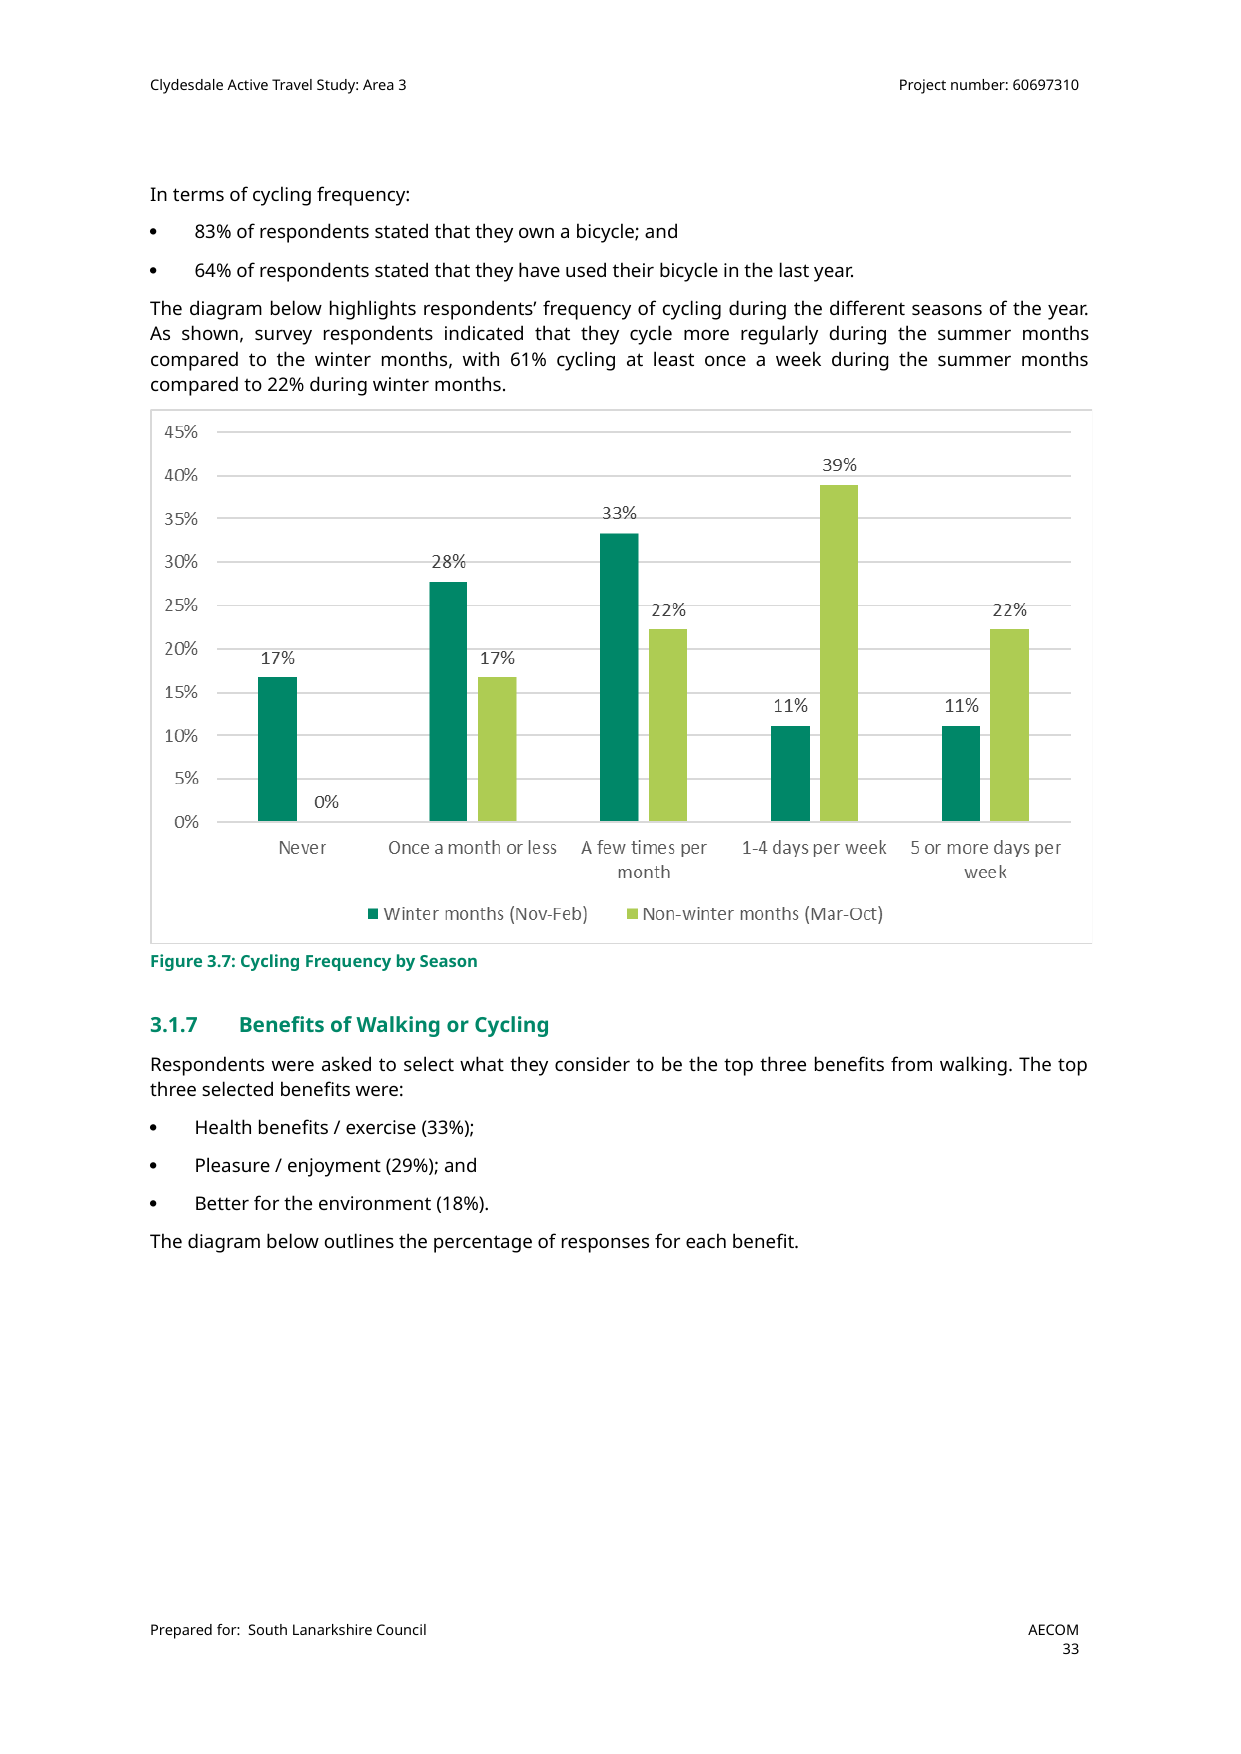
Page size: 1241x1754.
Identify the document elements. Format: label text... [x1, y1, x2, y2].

subtitle Benefits of Walking or Cycling [150, 1010, 1090, 1038]
list 64% of respondents stated that they have used their bicycle in the last year. [150, 257, 1090, 282]
text Figure 3.7: Cycling Frequency by Season [150, 947, 1090, 972]
text The diagram below outlines the percentage of responses for each benefit. [150, 1228, 1090, 1254]
list 83% of respondents stated that they own a bicycle; and [150, 219, 1090, 244]
text Respondents were asked to select what they consider to be the top three benefits from walking. The top three selected benefits were: [150, 1051, 1090, 1102]
text In terms of cycling frequency: [150, 181, 1090, 206]
list Better for the environment (18%). [150, 1191, 1090, 1216]
list Pleasure / enjoyment (29%); and [150, 1152, 1090, 1178]
text The diagram below highlights respondents’ frequency of cycling during the different seasons of the year. As shown, survey respondents indicated that they cycle more regularly during the summer months compared to the winter months, with 61% cycling at least once a week during the summer months compared to 22% during winter months. [150, 295, 1090, 397]
list Health benefits / exercise (33%); [150, 1114, 1090, 1140]
